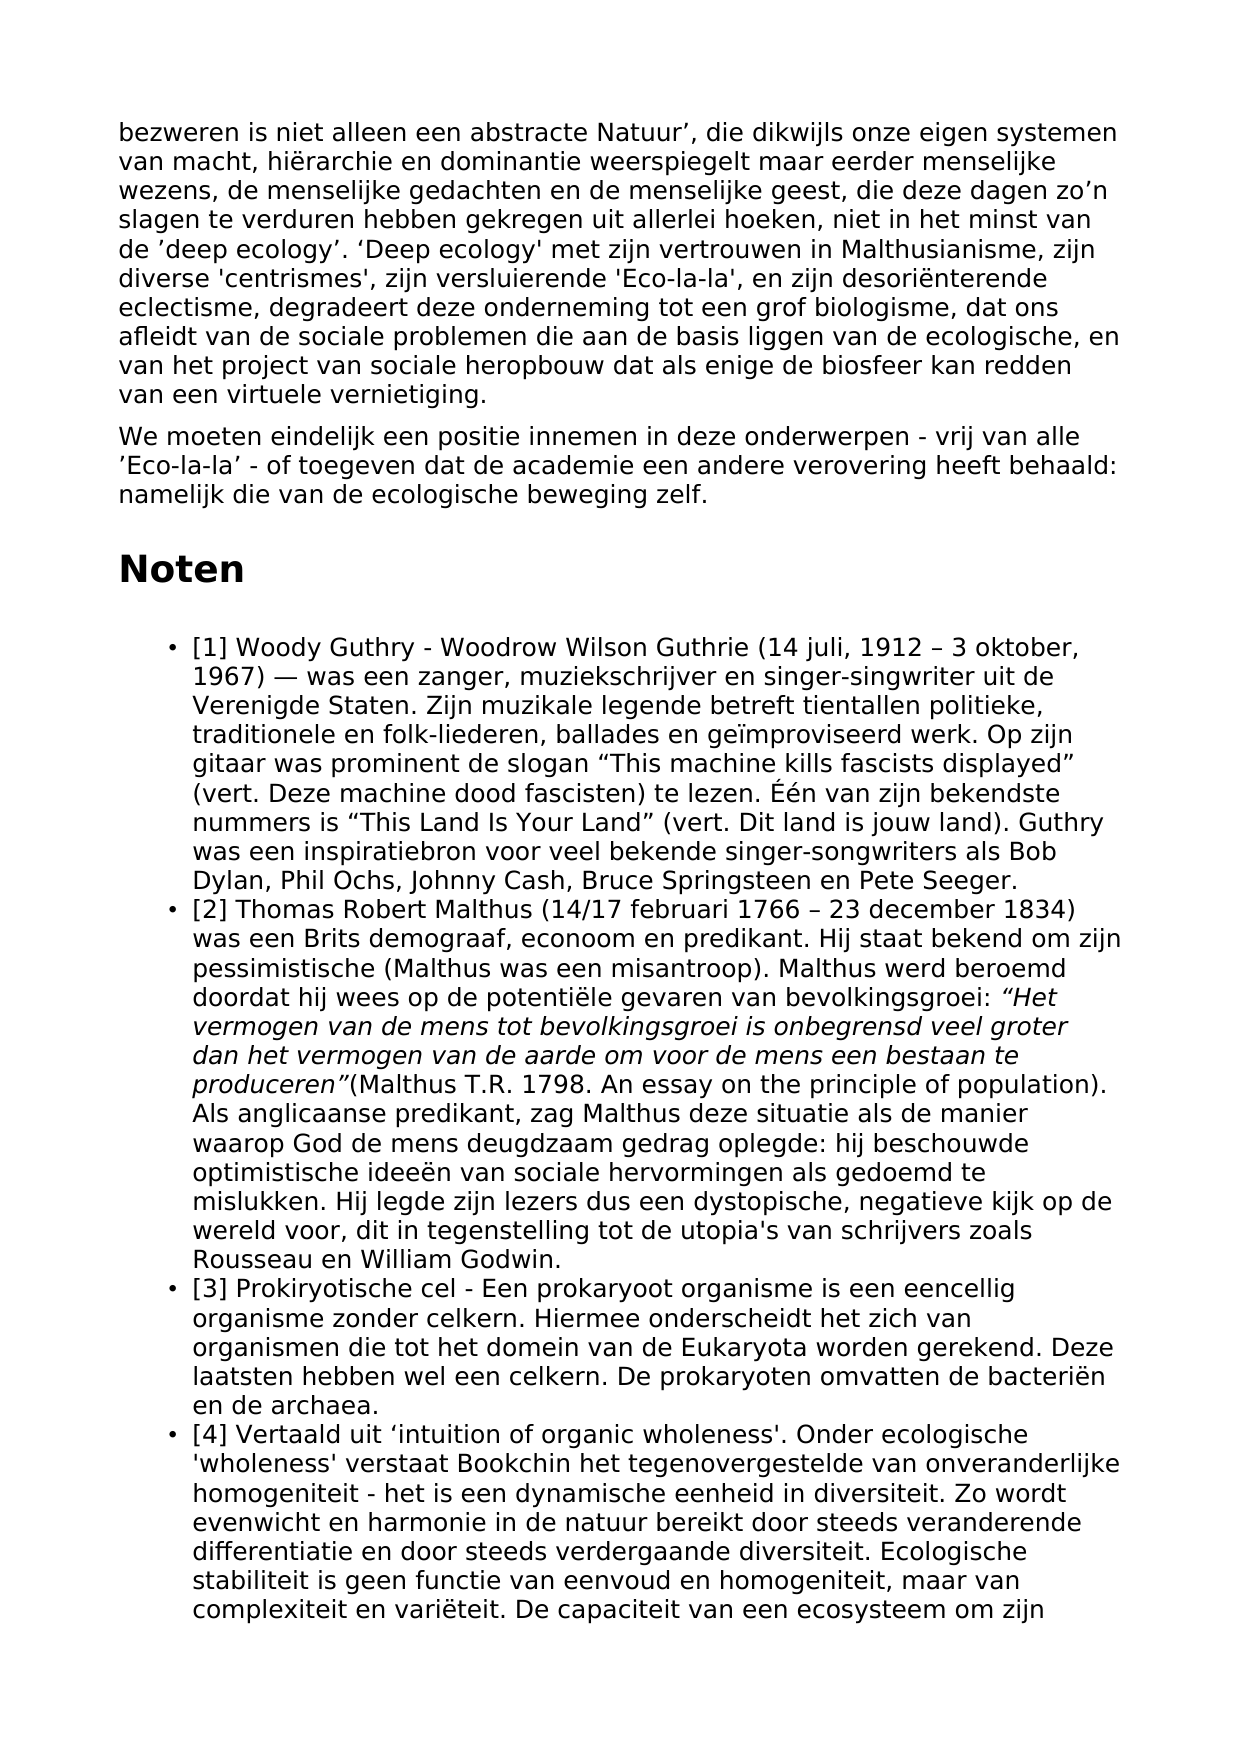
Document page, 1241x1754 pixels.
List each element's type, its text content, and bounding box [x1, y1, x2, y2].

list [3] Prokiryotische cel - Een prokaryoot organisme is een eencellig organisme zonder celkern. Hiermee onderscheidt het zich van organismen die tot het domein van de Eukaryota worden gerekend. Deze laatsten hebben wel een celkern. De prokaryoten omvatten de bacteriën en de archaea. [177, 1274, 1122, 1420]
list [1] Woody Guthry - Woodrow Wilson Guthrie (14 juli, 1912 – 3 oktober, 1967) — was een zanger, muziekschrijver en singer-singwriter uit de Verenigde Staten. Zijn muzikale legende betreft tientallen politieke, traditionele en folk-liederen, ballades en geïmproviseerd werk. Op zijn gitaar was prominent de slogan “This machine kills fascists displayed” (vert. Deze machine dood fascisten) te lezen. Één van zijn bekendste nummers is “This Land Is Your Land” (vert. Dit land is jouw land). Guthry was een inspiratiebron voor veel bekende singer-songwriters als Bob Dylan, Phil Ochs, Johnny Cash, Bruce Springsteen en Pete Seeger. [177, 633, 1122, 895]
list [2] Thomas Robert Malthus (14/17 februari 1766 – 23 december 1834) was een Brits demograaf, econoom en predikant. Hij staat bekend om zijn pessimistische (Malthus was een misantroop). Malthus werd beroemd doordat hij wees op de potentiële gevaren van bevolkingsgroei: “Het vermogen van de mens tot bevolkingsgroei is onbegrensd veel groter dan het vermogen van de aarde om voor de mens een bestaan te produceren”(Malthus T.R. 1798. An essay on the principle of population). Als anglicaanse predikant, zag Malthus deze situatie als de manier waarop God de mens deugdzaam gedrag oplegde: hij beschouwde optimistische ideeën van sociale hervormingen als gedoemd te mislukken. Hij legde zijn lezers dus een dystopische, negatieve kijk op de wereld voor, dit in tegenstelling tot de utopia's van schrijvers zoals Rousseau en William Godwin. [177, 895, 1122, 1274]
text We moeten eindelijk een positie innemen in deze onderwerpen - vrij van alle ’Eco-la-la’ - of toegeven dat de academie een andere verovering heeft behaald: namelijk die van de ecologische beweging zelf. [118, 422, 1122, 510]
list [4] Vertaald uit ‘intuition of organic wholeness'. Onder ecologische 'wholeness' verstaat Bookchin het tegenovergestelde van onveranderlijke homogeniteit - het is een dynamische eenheid in diversiteit. Zo wordt evenwicht en harmonie in de natuur bereikt door steeds veranderende differentiatie en door steeds verdergaande diversiteit. Ecologische stabiliteit is geen functie van eenvoud en homogeniteit, maar van complexiteit en variëteit. De capaciteit van een ecosysteem om zijn [177, 1420, 1122, 1624]
text bezweren is niet alleen een abstracte Natuur’, die dikwijls onze eigen systemen van macht, hiërarchie en dominantie weerspiegelt maar eerder menselijke wezens, de menselijke gedachten en de menselijke geest, die deze dagen zo’n slagen te verduren hebben gekregen uit allerlei hoeken, niet in het minst van de ’deep ecology’. ‘Deep ecology' met zijn vertrouwen in Malthusianisme, zijn diverse 'centrismes', zijn versluierende 'Eco-la-la', en zijn desoriënterende eclectisme, degradeert deze onderneming tot een grof biologisme, dat ons afleidt van de sociale problemen die aan de basis liggen van de ecologische, en van het project van sociale heropbouw dat als enige de biosfeer kan redden van een virtuele vernietiging. [118, 118, 1122, 410]
subtitle Noten [118, 547, 1122, 591]
